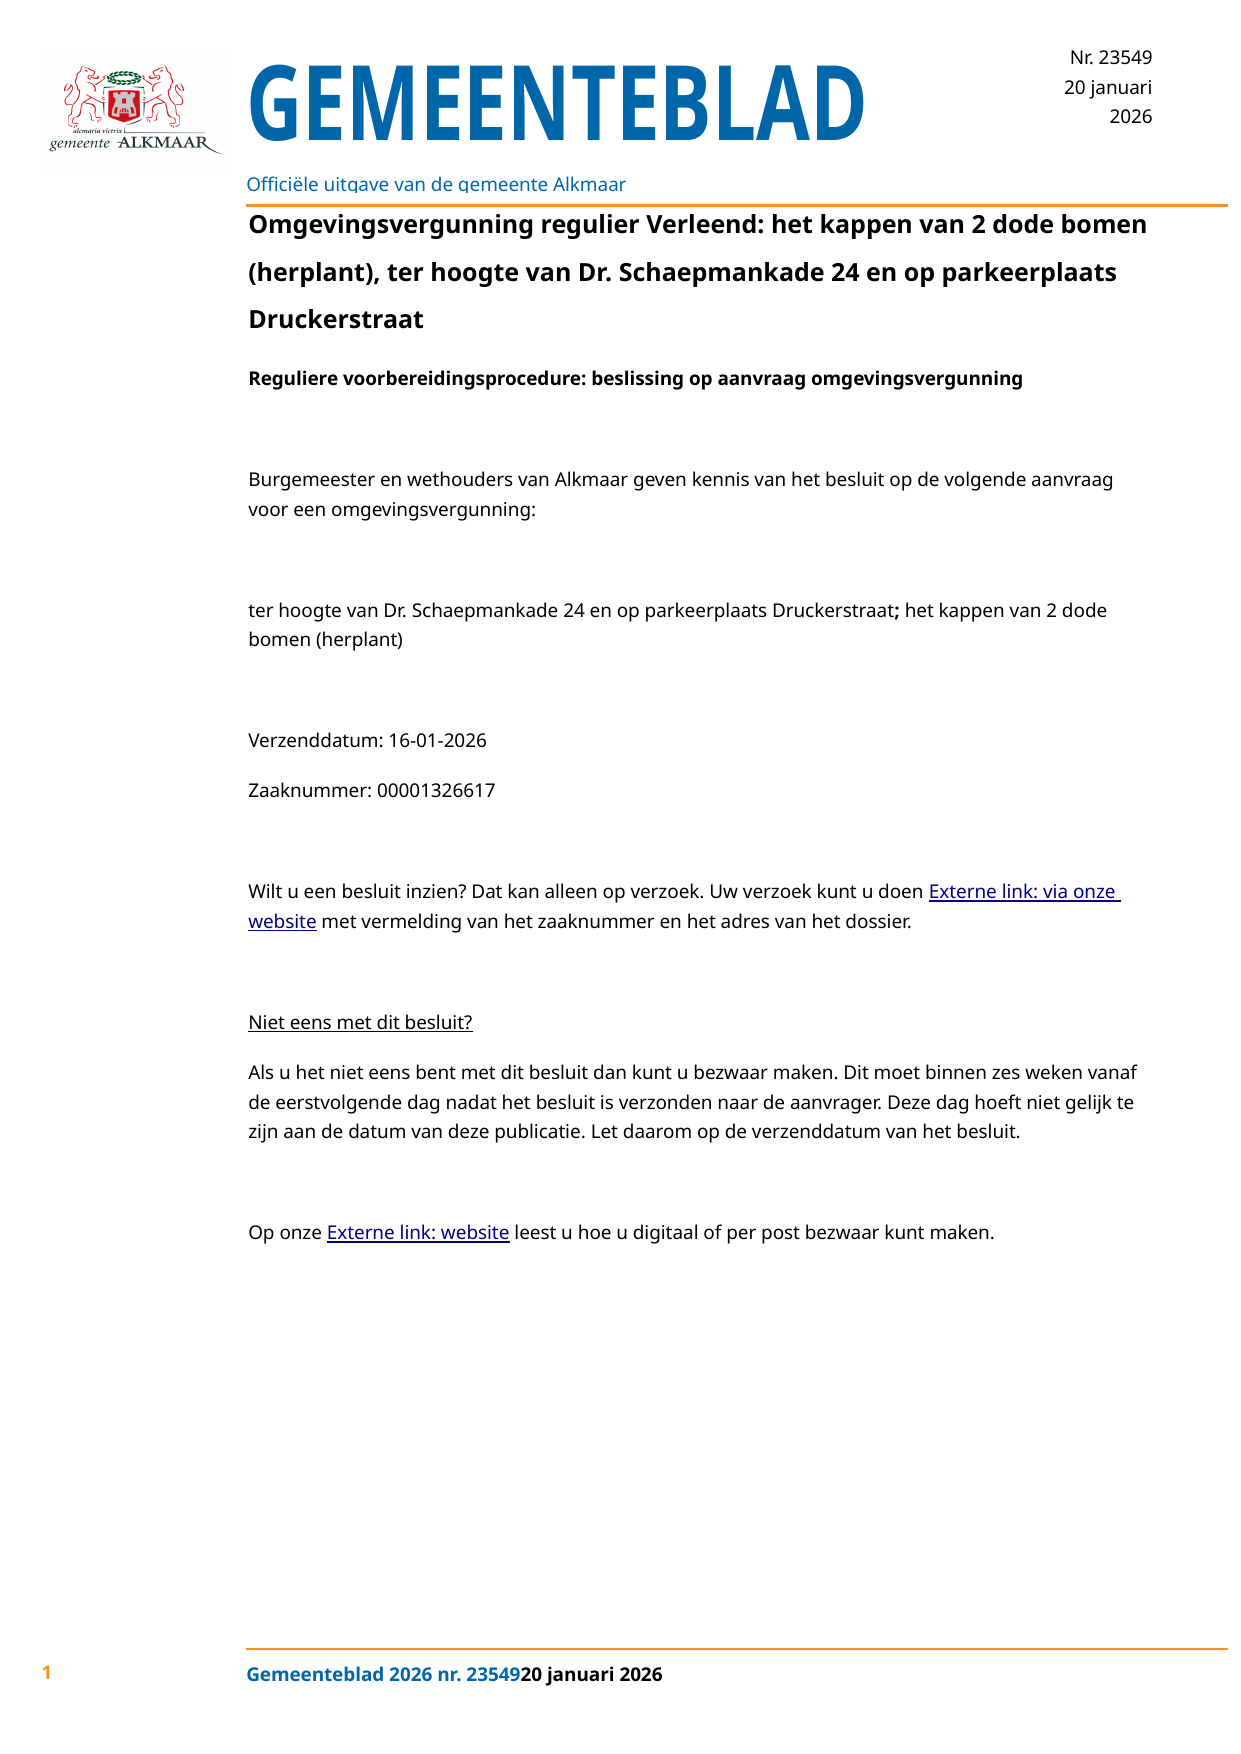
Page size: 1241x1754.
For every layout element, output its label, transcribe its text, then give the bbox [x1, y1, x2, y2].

text Reguliere voorbereidingsprocedure: beslissing op aanvraag omgevingsvergunning [248, 366, 1152, 391]
text Als u het niet eens bent met dit besluit dan kunt u bezwaar maken. Dit moet binnen zes weken vanaf de eerstvolgende dag nadat het besluit is verzonden naar de aanvrager. Deze dag hoeft niet gelijk te zijn aan de datum van deze publicatie. Let daarom op de verzenddatum van het besluit. [248, 1059, 1152, 1144]
text Omgevingsvergunning regulier Verleend: het kappen van 2 dode bomen (herplant), ter hoogte van Dr. Schaepmankade 24 en op parkeerplaats Druckerstraat [248, 207, 1152, 336]
text ter hoogte van Dr. Schaepmankade 24 en op parkeerplaats Druckerstraat; het kappen van 2 dode bomen (herplant) [248, 597, 1152, 652]
text Op onze Externe link: website leest u hoe u digitaal of per post bezwaar kunt maken. [248, 1219, 1152, 1245]
picture [41, 47, 231, 172]
text Niet eens met dit besluit? [248, 1009, 1152, 1034]
text Burgemeester en wethouders van Alkmaar geven kennis van het besluit op de volgende aanvraag voor een omgevingsvergunning: [248, 466, 1152, 522]
text Verzenddatum: 16-01-2026 [248, 727, 1152, 753]
text Wilt u een besluit inzien? Dat kan alleen op verzoek. Uw verzoek kunt u doen Externe link: via onze website met vermelding van het zaaknummer en het adres van het dossier. [248, 878, 1152, 934]
text Zaaknummer: 00001326617 [248, 778, 1152, 803]
